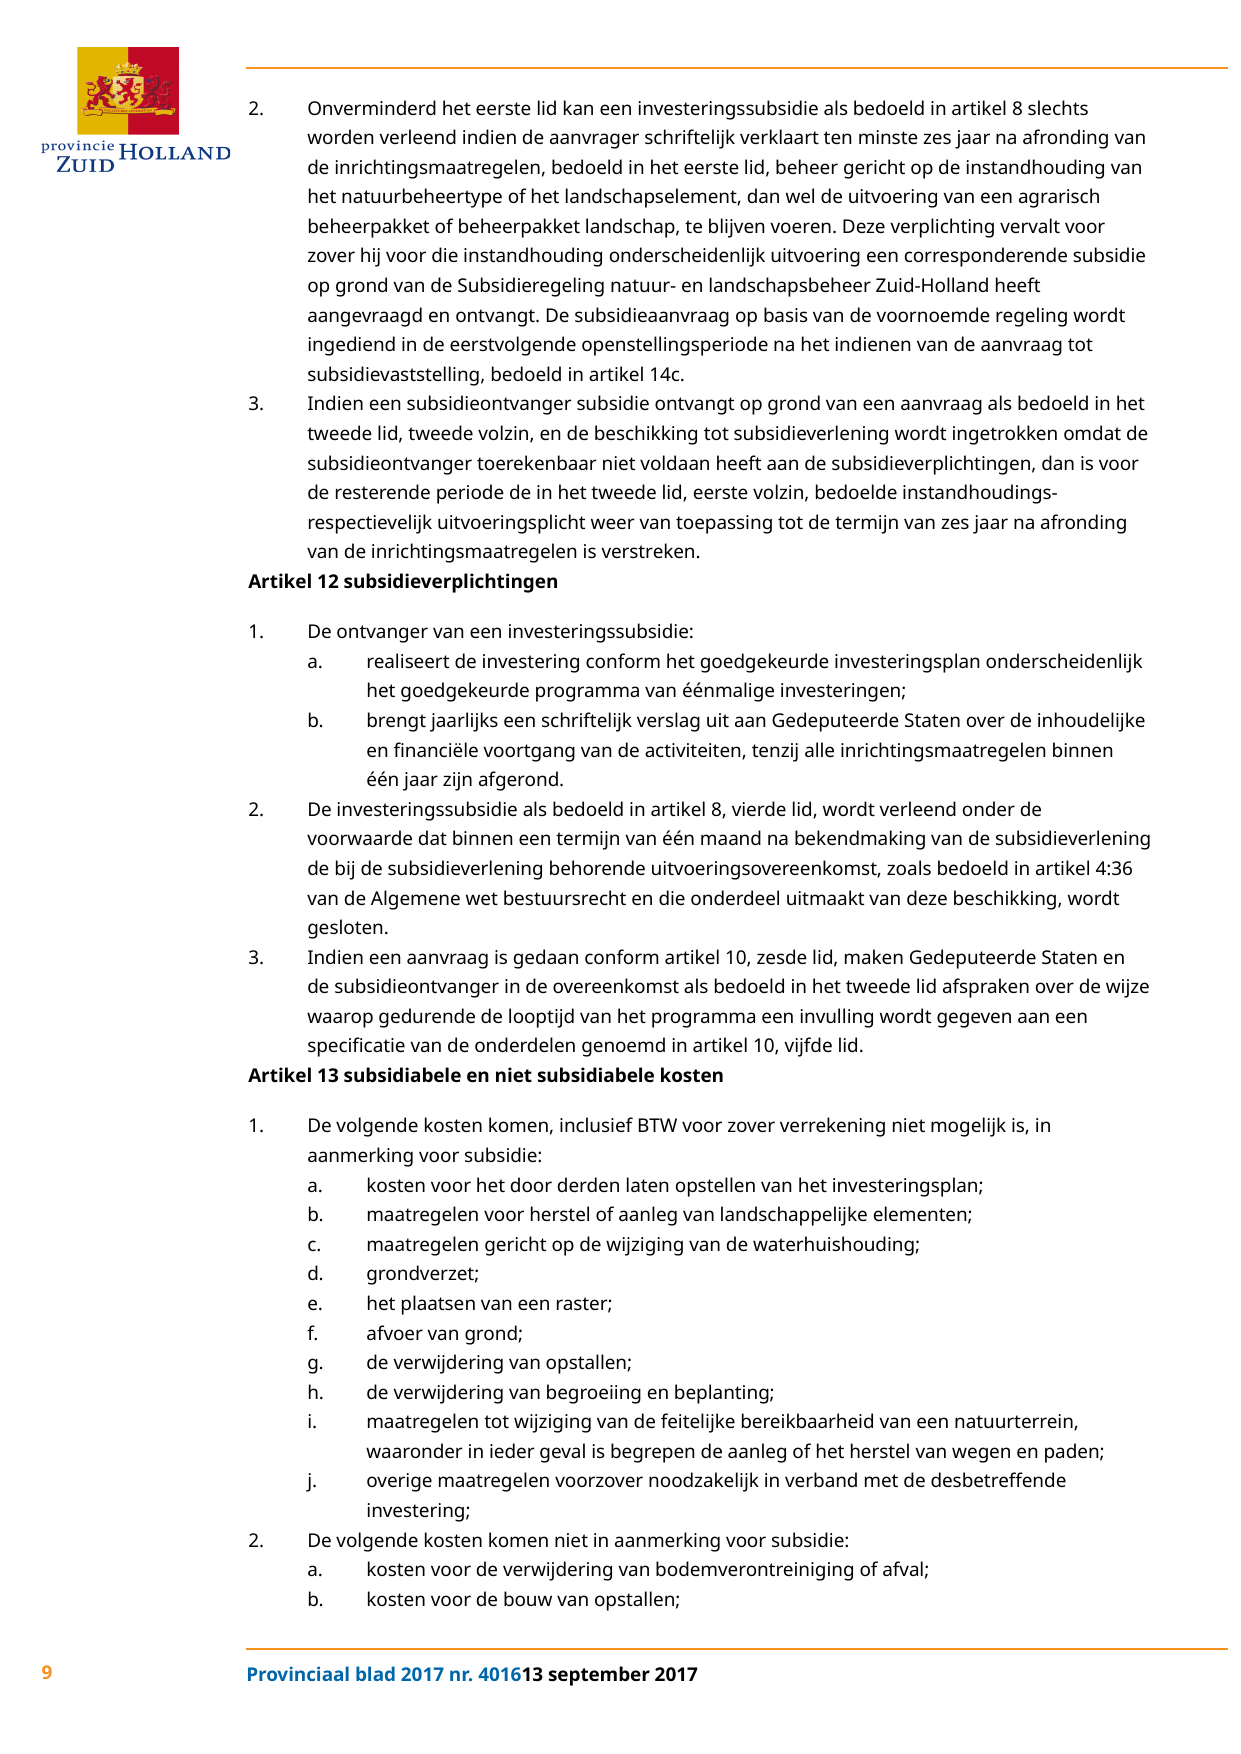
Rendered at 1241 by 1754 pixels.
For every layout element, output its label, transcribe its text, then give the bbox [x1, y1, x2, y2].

list Indien een aanvraag is gedaan conform artikel 10, zesde lid, maken Gedeputeerde Staten en de subsidieontvanger in de overeenkomst als bedoeld in het tweede lid afspraken over de wijze waarop gedurende de looptijd van het programma een invulling wordt gegeven aan een specificatie van de onderdelen genoemd in artikel 10, vijfde lid. [248, 944, 1152, 1058]
list De ontvanger van een investeringssubsidie: [248, 618, 1152, 644]
text Artikel 13 subsidiabele en niet subsidiabele kosten [248, 1062, 1152, 1088]
list maatregelen tot wijziging van de feitelijke bereikbaarheid van een natuurterrein, waaronder in ieder geval is begrepen de aanleg of het herstel van wegen en paden; [307, 1408, 1152, 1464]
text Artikel 12 subsidieverplichtingen [248, 568, 1152, 594]
list kosten voor de verwijdering van bodemverontreiniging of afval; [307, 1556, 1152, 1582]
list De investeringssubsidie als bedoeld in artikel 8, vierde lid, wordt verleend onder de voorwaarde dat binnen een termijn van één maand na bekendmaking van de subsidieverlening de bij de subsidieverlening behorende uitvoeringsovereenkomst, zoals bedoeld in artikel 4:36 van de Algemene wet bestuursrecht en die onderdeel uitmaakt van deze beschikking, wordt gesloten. [248, 796, 1152, 940]
list De volgende kosten komen, inclusief BTW voor zover verrekening niet mogelijk is, in aanmerking voor subsidie: [248, 1113, 1152, 1168]
picture [41, 47, 231, 172]
list maatregelen voor herstel of aanleg van landschappelijke elementen; [307, 1201, 1152, 1227]
list kosten voor de bouw van opstallen; [307, 1586, 1152, 1612]
list realiseert de investering conform het goedgekeurde investeringsplan onderscheidenlijk het goedgekeurde programma van éénmalige investeringen; [307, 648, 1152, 703]
list Onverminderd het eerste lid kan een investeringssubsidie als bedoeld in artikel 8 slechts worden verleend indien de aanvrager schriftelijk verklaart ten minste zes jaar na afronding van de inrichtingsmaatregelen, bedoeld in het eerste lid, beheer gericht op de instandhouding van het natuurbeheertype of het landschapselement, dan wel de uitvoering van een agrarisch beheerpakket of beheerpakket landschap, te blijven voeren. Deze verplichting vervalt voor zover hij voor die instandhouding onderscheidenlijk uitvoering een corresponderende subsidie op grond van de Subsidieregeling natuur- en landschapsbeheer Zuid-Holland heeft aangevraagd en ontvangt. De subsidieaanvraag op basis van de voornoemde regeling wordt ingediend in de eerstvolgende openstellingsperiode na het indienen van de aanvraag tot subsidievaststelling, bedoeld in artikel 14c. [248, 95, 1152, 387]
list brengt jaarlijks een schriftelijk verslag uit aan Gedeputeerde Staten over de inhoudelijke en financiële voortgang van de activiteiten, tenzij alle inrichtingsmaatregelen binnen één jaar zijn afgerond. [307, 707, 1152, 792]
list de verwijdering van begroeiing en beplanting; [307, 1379, 1152, 1405]
list grondverzet; [307, 1261, 1152, 1286]
list kosten voor het door derden laten opstellen van het investeringsplan; [307, 1172, 1152, 1198]
list Indien een subsidieontvanger subsidie ontvangt op grond van een aanvraag als bedoeld in het tweede lid, tweede volzin, en de beschikking tot subsidieverlening wordt ingetrokken omdat de subsidieontvanger toerekenbaar niet voldaan heeft aan de subsidieverplichtingen, dan is voor de resterende periode de in het tweede lid, eerste volzin, bedoelde instandhoudings- respectievelijk uitvoeringsplicht weer van toepassing tot de termijn van zes jaar na afronding van de inrichtingsmaatregelen is verstreken. [248, 391, 1152, 564]
list afvoer van grond; [307, 1320, 1152, 1346]
list het plaatsen van een raster; [307, 1290, 1152, 1316]
list de verwijdering van opstallen; [307, 1349, 1152, 1375]
list De volgende kosten komen niet in aanmerking voor subsidie: [248, 1527, 1152, 1553]
list overige maatregelen voorzover noodzakelijk in verband met de desbetreffende investering; [307, 1468, 1152, 1523]
list maatregelen gericht op de wijziging van de waterhuishouding; [307, 1231, 1152, 1257]
